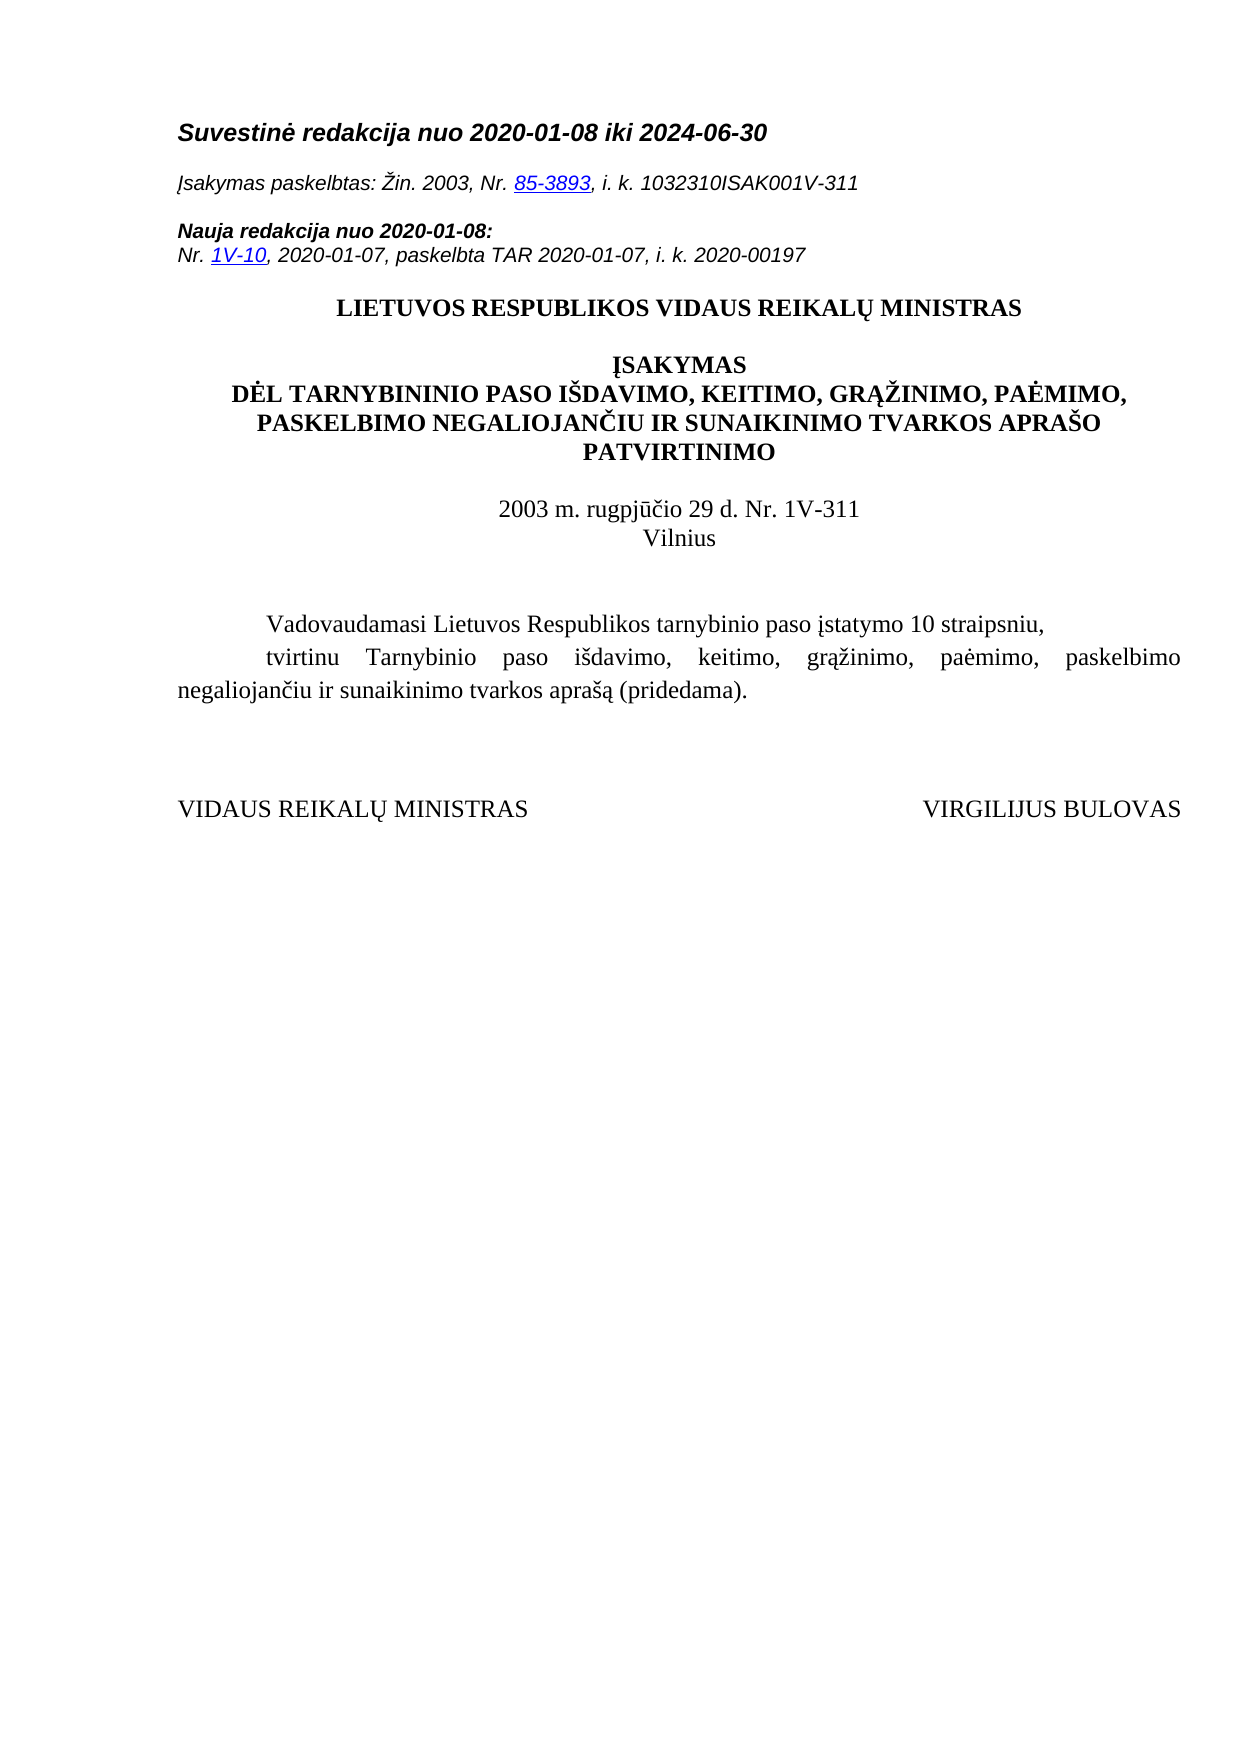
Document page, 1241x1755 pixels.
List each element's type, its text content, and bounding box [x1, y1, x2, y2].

text Vadovaudamasi Lietuvos Respublikos tarnybinio paso įstatymo 10 straipsniu, [177, 609, 1181, 638]
text VIDAUS REIKALŲ MINISTRAS VIRGILIJUS BULOVAS [177, 794, 1181, 823]
text 2003 m. rugpjūčio 29 d. Nr. 1V-311 [177, 494, 1181, 523]
text LIETUVOS RESPUBLIKOS VIDAUS REIKALŲ MINISTRAS [177, 293, 1181, 322]
text tvirtinu Tarnybinio paso išdavimo, keitimo, grąžinimo, paėmimo, paskelbimo negaliojančiu ir sunaikinimo tvarkos aprašą (pridedama). [177, 642, 1181, 704]
text Vilnius [177, 523, 1181, 552]
text Įsakymas paskelbtas: Žin. 2003, Nr. 85-3893, i. k. 1032310ISAK001V-311 [177, 171, 1181, 195]
text DĖL TARNYBININIO PASO IŠDAVIMO, KEITIMO, GRĄŽINIMO, PAĖMIMO, PASKELBIMO NEGALIOJANČIU IR SUNAIKINIMO TVARKOS APRAŠO PATVIRTINIMO [177, 379, 1181, 466]
text Nauja redakcija nuo 2020-01-08: [177, 219, 1181, 243]
text Suvestinė redakcija nuo 2020-01-08 iki 2024-06-30 [177, 118, 1181, 147]
text ĮSAKYMAS [177, 351, 1181, 379]
text Nr. 1V-10, 2020-01-07, paskelbta TAR 2020-01-07, i. k. 2020-00197 [177, 243, 1181, 267]
